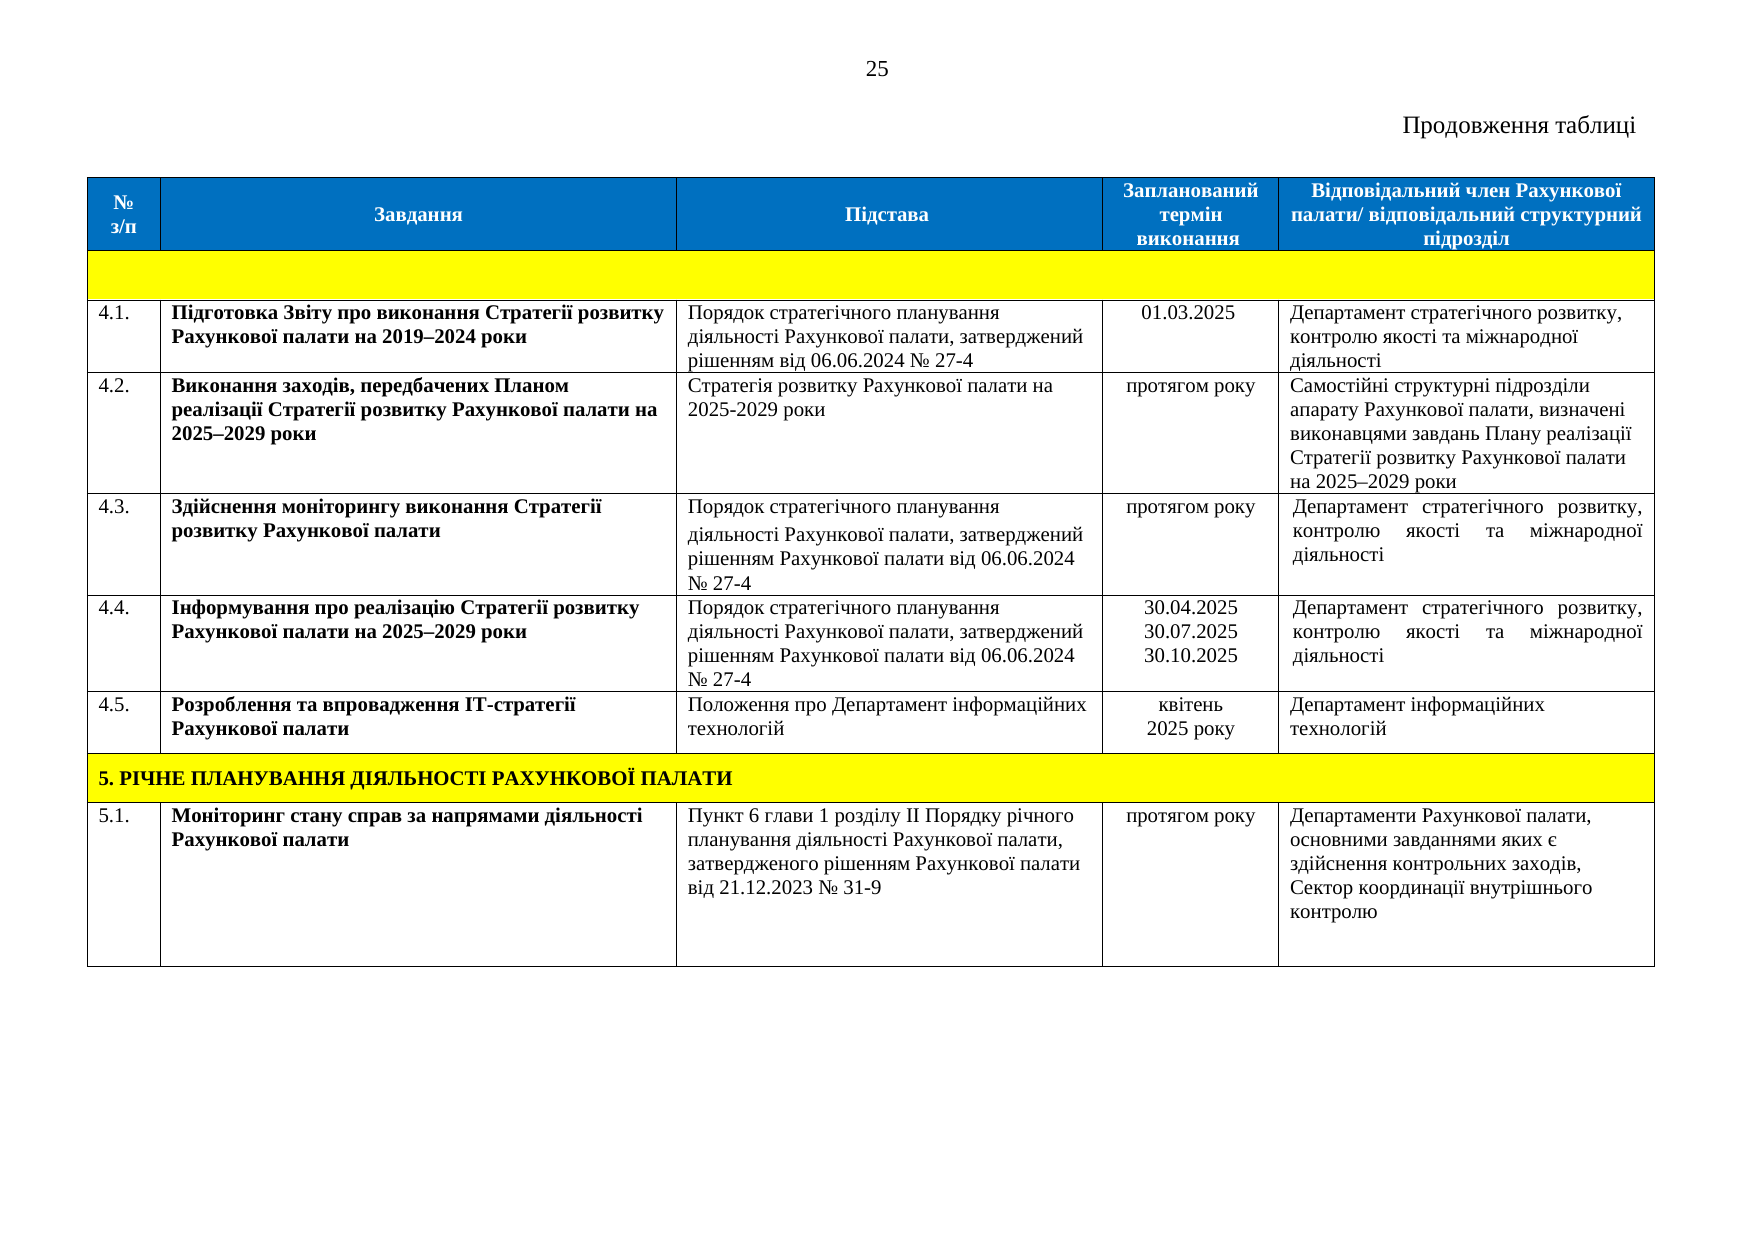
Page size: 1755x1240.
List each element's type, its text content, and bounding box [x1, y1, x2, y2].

table_cell [88, 373, 160, 493]
table_cell 5. РІЧНЕ ПЛАНУВАННЯ ДІЯЛЬНОСТІ РАХУНКОВОЇ ПАЛАТИ [88, 754, 1654, 802]
table_cell Департамент інформаційних технологій [1279, 692, 1654, 752]
table_cell Моніторинг стану справ за напрямами діяльності Рахункової палати [161, 803, 676, 966]
table_cell Виконання заходів, передбачених Планом реалізації Стратегії розвитку Рахункової палати на 2025–2029 роки [161, 373, 676, 493]
table_cell [88, 251, 1654, 299]
table_cell [88, 596, 160, 691]
table_cell Порядок стратегічного планування діяльності Рахункової палати, затверджений рішенням Рахункової палати від 06.06.2024 № 27-4 [677, 494, 1102, 594]
table_cell [88, 692, 160, 752]
table_cell Інформування про реалізацію Стратегії розвитку Рахункової палати на 2025–2029 роки [161, 596, 676, 691]
table_cell Департамент стратегічного розвитку, контролю якості та міжнародної діяльності [1279, 301, 1654, 372]
table_cell протягом року [1103, 803, 1278, 966]
table_header Відповідальний член Рахункової палати/ відповідальний структурний підрозділ [1279, 178, 1654, 250]
table_cell [88, 494, 160, 594]
table_cell протягом року [1103, 373, 1278, 493]
table_cell Положення про Департамент інформаційних технологій [677, 692, 1102, 752]
table_cell Порядок стратегічного планування діяльності Рахункової палати, затверджений рішенням від 06.06.2024 № 27-4 [677, 301, 1102, 372]
table_cell 01.03.2025 [1103, 301, 1278, 372]
table_cell [88, 803, 160, 966]
table_cell Самостійні структурні підрозділи апарату Рахункової палати, визначені виконавцями завдань Плану реалізації Стратегії розвитку Рахункової палати на 2025–2029 роки [1279, 373, 1654, 493]
table_cell [88, 301, 160, 372]
table_cell Департамент стратегічного розвитку, контролю якості та міжнародної діяльності [1279, 494, 1654, 594]
table_cell Департамент стратегічного розвитку, контролю якості та міжнародної діяльності [1279, 596, 1654, 691]
table_header Завдання [161, 178, 676, 250]
table_cell Пункт 6 глави 1 розділу ІІ Порядку річного планування діяльності Рахункової палати, затвердженого рішенням Рахункової палати від 21.12.2023 № 31-9 [677, 803, 1102, 966]
table_cell Департаменти Рахункової палати, основними завданнями яких є здійснення контрольних заходів, Сектор координації внутрішнього контролю [1279, 803, 1654, 966]
table_header Запланований термін виконання [1103, 178, 1278, 250]
table_cell протягом року [1103, 494, 1278, 594]
table_cell Розроблення та впровадження ІТ-стратегії Рахункової палати [161, 692, 676, 752]
table_header № з/п [88, 178, 160, 250]
table_cell Стратегія розвитку Рахункової палати на 2025-2029 роки [677, 373, 1102, 493]
table_header Підстава [677, 178, 1102, 250]
table_cell Порядок стратегічного планування діяльності Рахункової палати, затверджений рішенням Рахункової палати від 06.06.2024 № 27-4 [677, 596, 1102, 691]
table_cell квітень 2025 року [1103, 692, 1278, 752]
table_cell Підготовка Звіту про виконання Стратегії розвитку Рахункової палати на 2019–2024 роки [161, 301, 676, 372]
table_cell 30.04.2025 30.07.2025 30.10.2025 [1103, 596, 1278, 691]
table_cell Здійснення моніторингу виконання Стратегії розвитку Рахункової палати [161, 494, 676, 594]
